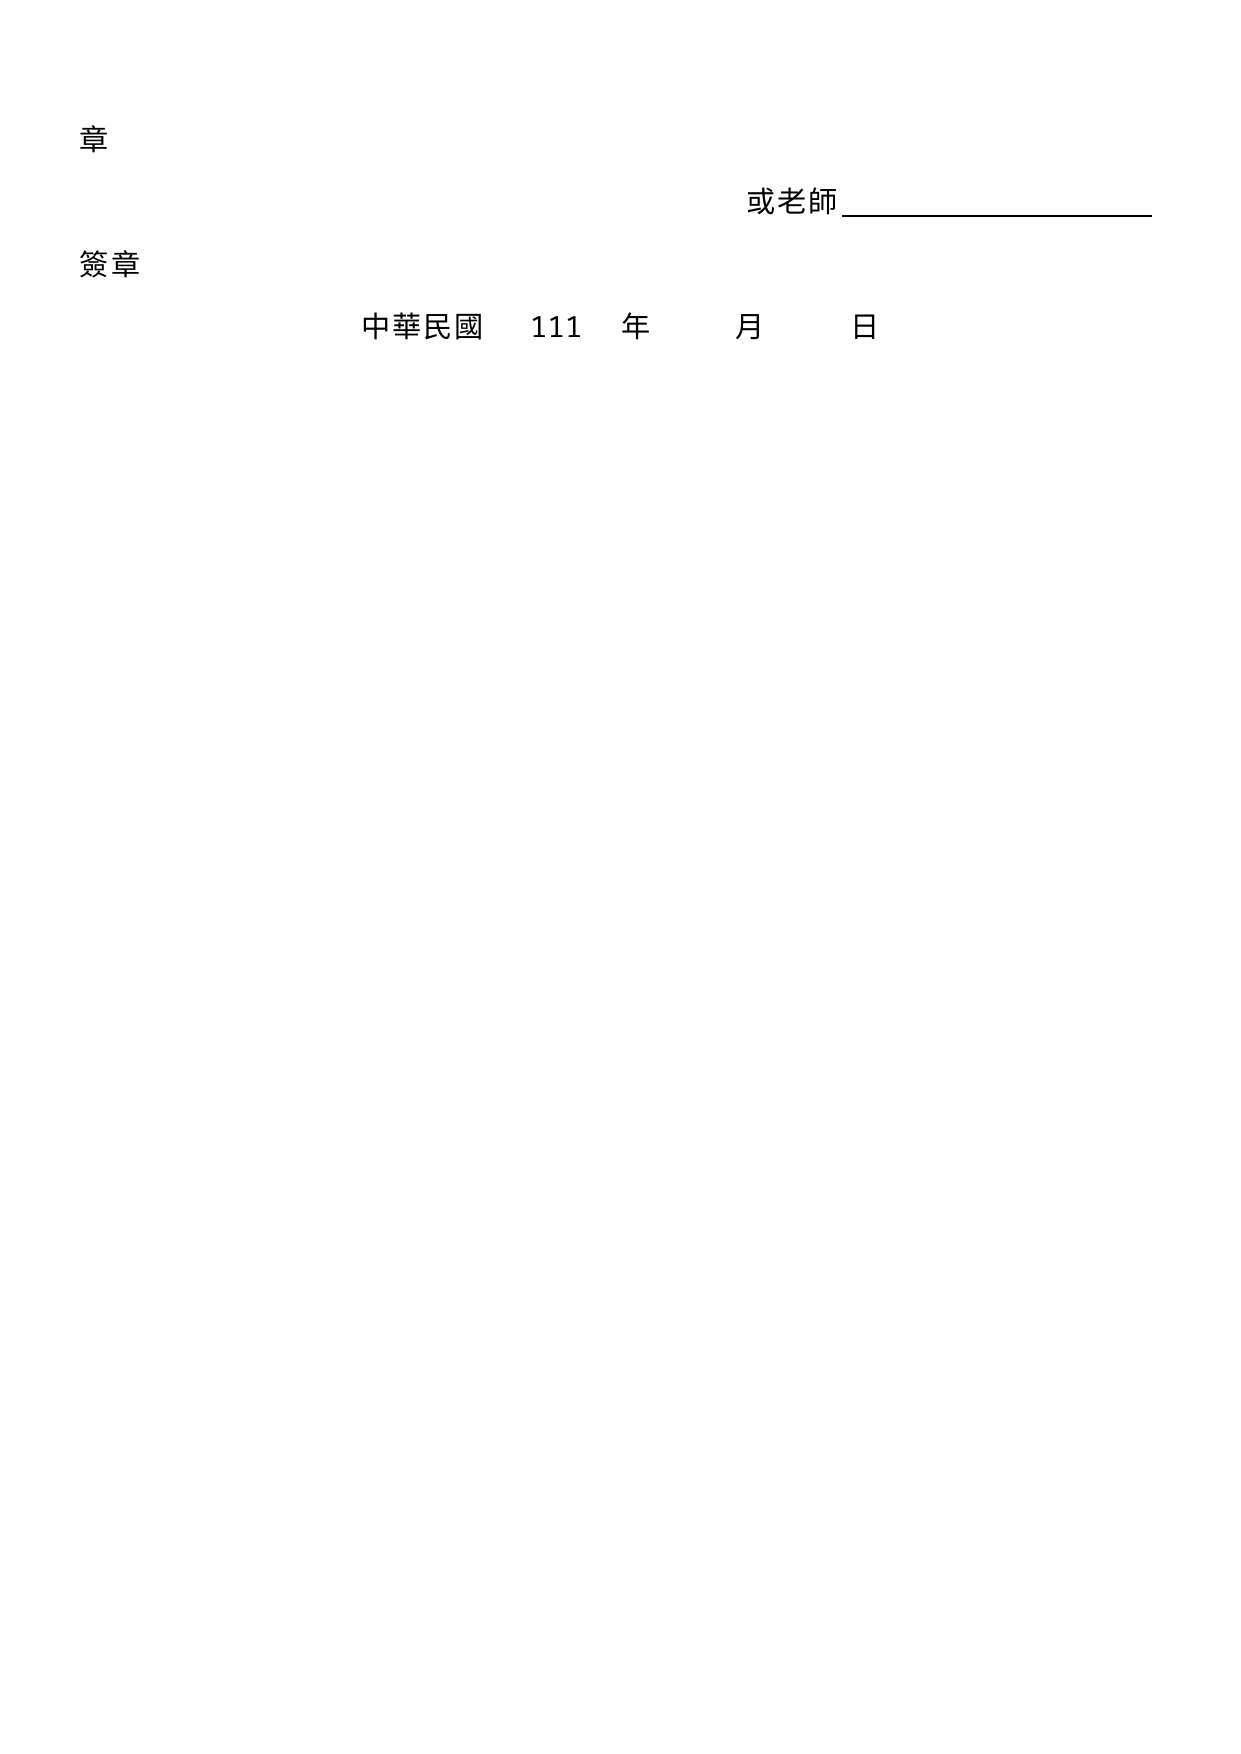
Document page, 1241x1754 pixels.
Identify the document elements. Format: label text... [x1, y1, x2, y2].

text 中華民國 111 年 月 日 [78, 283, 1162, 346]
text 或老師 簽章 [78, 158, 1162, 283]
text 章 [78, 96, 1162, 158]
